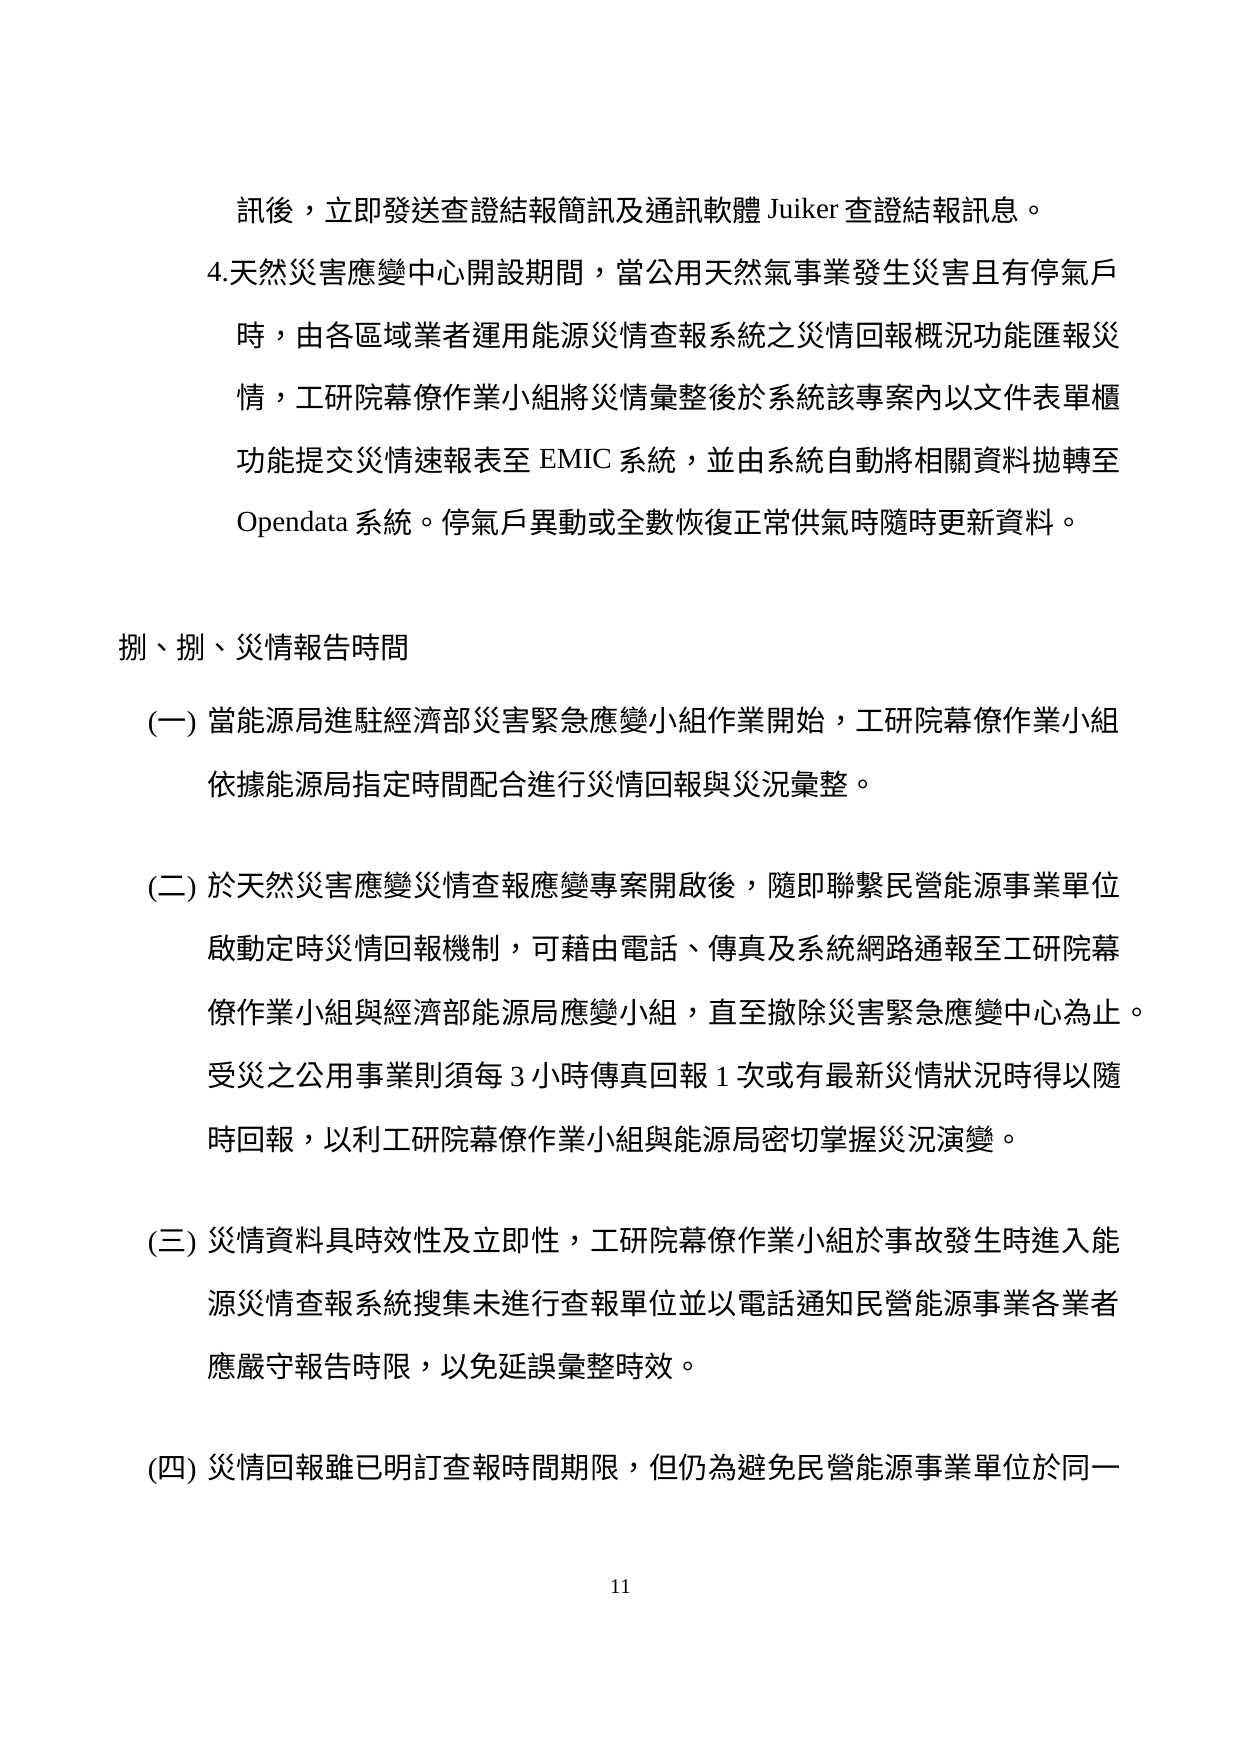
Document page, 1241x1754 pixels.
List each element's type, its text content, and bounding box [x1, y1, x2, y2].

text 訊後，立即發送查證結報簡訊及通訊軟體Juiker查證結報訊息。 [207, 167, 1122, 229]
subtitle 捌、災情報告時間 [118, 604, 1122, 667]
text (二) 於天然災害應變災情查報應變專案開啟後，隨即聯繫民營能源事業單位啟動定時災情回報機制，可藉由電話、傳真及系統網路通報至工研院幕僚作業小組與經濟部能源局應變小組，直至撤除災害緊急應變中心為止。受災之公用事業則須每3小時傳真回報1次或有最新災情狀況時得以隨時回報，以利工研院幕僚作業小組與能源局密切掌握災況演變。 [148, 862, 1122, 1158]
text (三) 災情資料具時效性及立即性，工研院幕僚作業小組於事故發生時進入能源災情查報系統搜集未進行查報單位並以電話通知民營能源事業各業者應嚴守報告時限，以免延誤彙整時效。 [148, 1217, 1122, 1386]
text (四) 災情回報雖已明訂查報時間期限，但仍為避免民營能源事業單位於同一 [148, 1445, 1122, 1487]
text (一) 當能源局進駐經濟部災害緊急應變小組作業開始，工研院幕僚作業小組依據能源局指定時間配合進行災情回報與災況彙整。 [148, 698, 1122, 804]
text 4.天然災害應變中心開設期間，當公用天然氣事業發生災害且有停氣戶時，由各區域業者運用能源災情查報系統之災情回報概況功能匯報災情，工研院幕僚作業小組將災情彙整後於系統該專案內以文件表單櫃功能提交災情速報表至EMIC系統，並由系統自動將相關資料拋轉至Opendata系統。停氣戶異動或全數恢復正常供氣時隨時更新資料。 [207, 229, 1122, 542]
